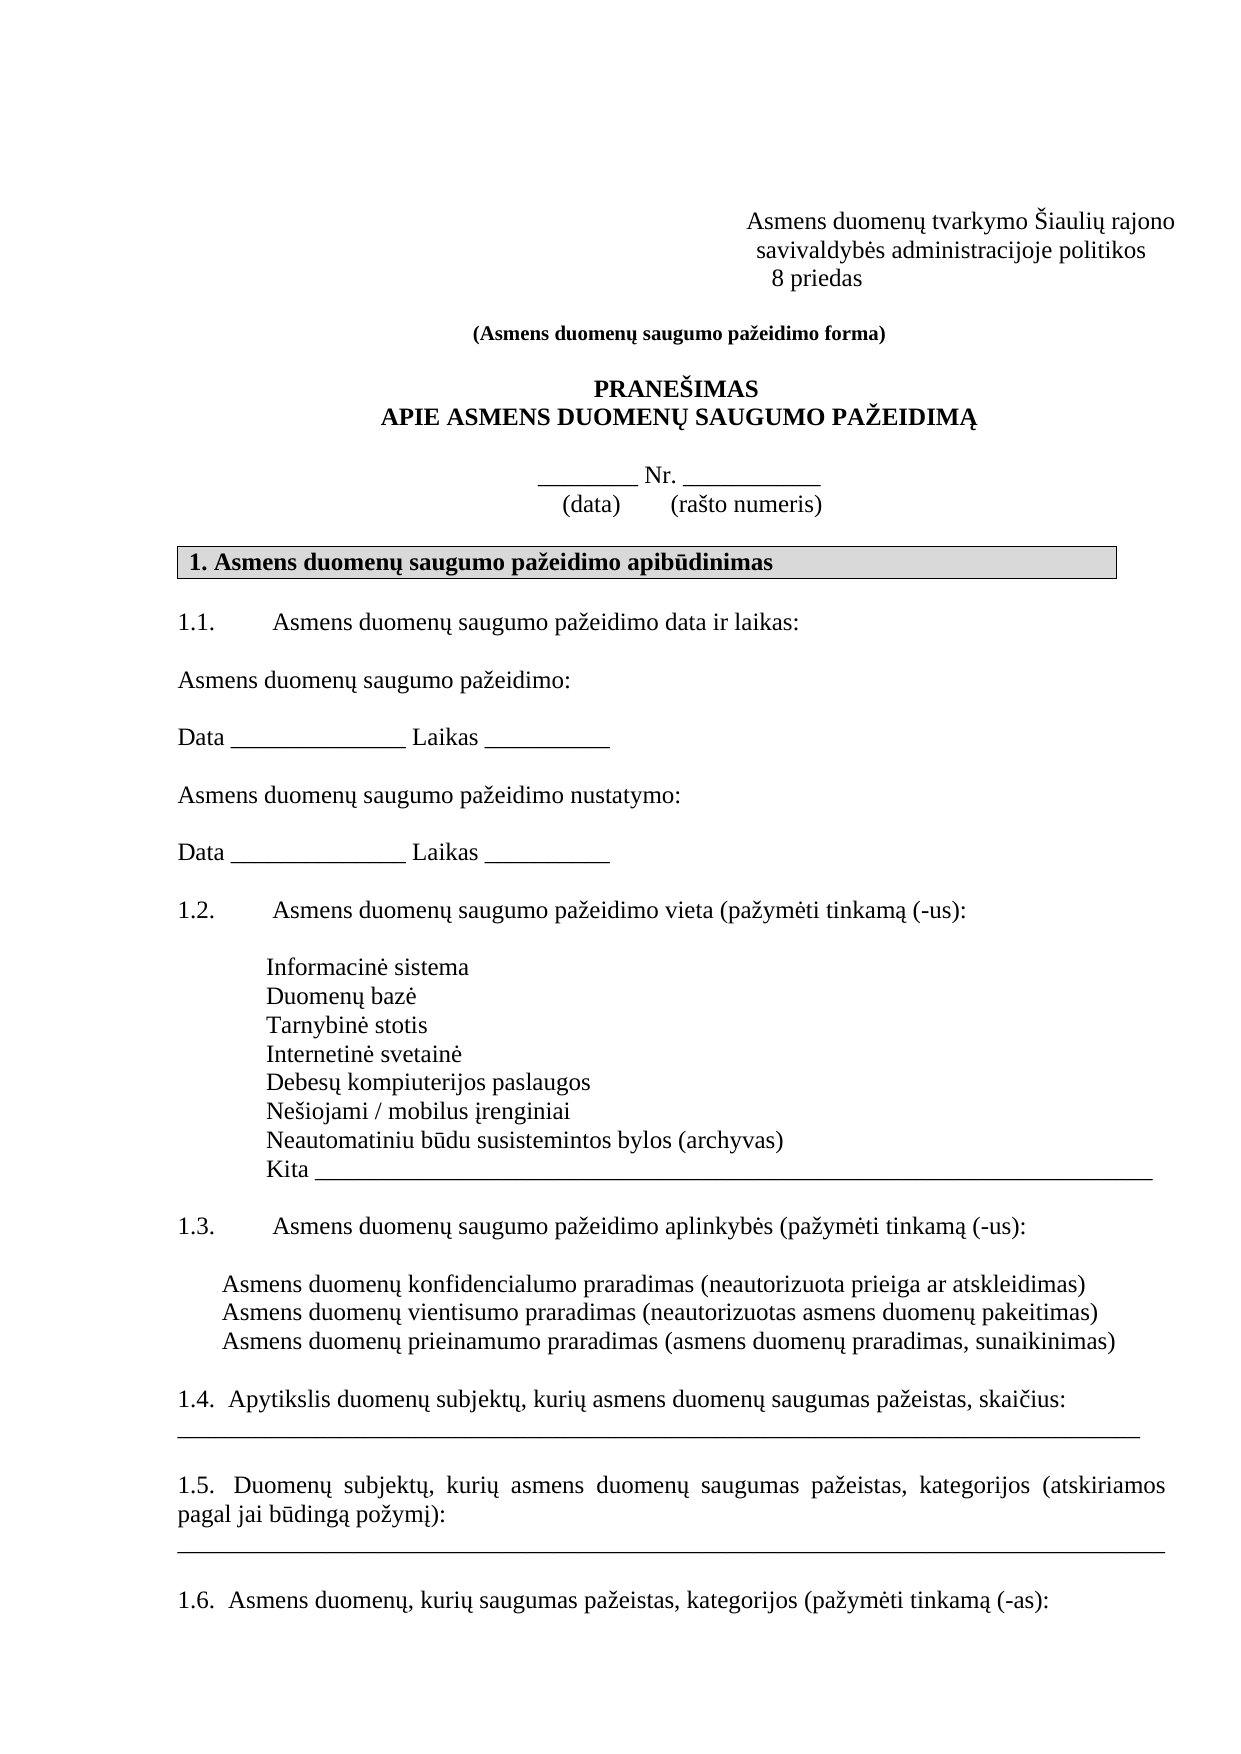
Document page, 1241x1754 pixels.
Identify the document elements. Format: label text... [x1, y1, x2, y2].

text 1.6. Asmens duomenų, kurių saugumas pažeistas, kategorijos (pažymėti tinkamą (-as): [177, 1585, 1166, 1614]
text  Asmens duomenų vientisumo praradimas (neautorizuotas asmens duomenų pakeitimas) [177, 1297, 1166, 1326]
text 1.2. Asmens duomenų saugumo pažeidimo vieta (pažymėti tinkamą (-us): [177, 895, 1166, 924]
text _____________________________________________________________________________ [177, 1412, 1166, 1441]
text PRANEŠIMAS [177, 374, 1181, 402]
text ________ Nr. ___________ [177, 460, 1181, 489]
text  Tarnybinė stotis [177, 1010, 1166, 1039]
text Asmens duomenų tvarkymo Šiaulių rajono [177, 206, 1181, 235]
text (data) (rašto numeris) [177, 489, 1181, 517]
text Data ______________ Laikas __________ [177, 722, 1166, 751]
text APIE ASMENS DUOMENŲ SAUGUMO PAŽEIDIMĄ [177, 402, 1181, 431]
text  Informacinė sistema [177, 952, 1166, 981]
text 1.5. Duomenų subjektų, kurių asmens duomenų saugumas pažeistas, kategorijos (atskiriamos pagal jai būdingą požymį): [177, 1470, 1166, 1527]
text  Neautomatiniu būdu susistemintos bylos (archyvas) [177, 1125, 1166, 1154]
text  Asmens duomenų prieinamumo praradimas (asmens duomenų praradimas, sunaikinimas) [177, 1326, 1166, 1355]
text 1.4. Apytikslis duomenų subjektų, kurių asmens duomenų saugumas pažeistas, skaičius: [177, 1384, 1166, 1412]
text  Nešiojami / mobilus įrenginiai [177, 1096, 1166, 1125]
text  Duomenų bazė [177, 981, 1166, 1010]
text savivaldybės administracijoje politikos [717, 235, 1181, 263]
text _______________________________________________________________________________ [177, 1527, 1166, 1556]
text Asmens duomenų saugumo pažeidimo: [177, 665, 1166, 694]
text (Asmens duomenų saugumo pažeidimo forma) [177, 321, 1181, 345]
text 1.3. Asmens duomenų saugumo pažeidimo aplinkybės (pažymėti tinkamą (-us): [177, 1211, 1166, 1240]
text  Asmens duomenų konfidencialumo praradimas (neautorizuota prieiga ar atskleidimas) [177, 1269, 1166, 1297]
text 1.1. Asmens duomenų saugumo pažeidimo data ir laikas: [177, 607, 1166, 636]
text  Internetinė svetainė [177, 1039, 1166, 1067]
text  Kita ___________________________________________________________________ [177, 1154, 1166, 1182]
text 8 priedas [177, 263, 1181, 292]
text Asmens duomenų saugumo pažeidimo nustatymo: [177, 780, 1166, 809]
text Data ______________ Laikas __________ [177, 837, 1166, 866]
text  Debesų kompiuterijos paslaugos [177, 1067, 1166, 1096]
table_header 1. Asmens duomenų saugumo pažeidimo apibūdinimas [178, 547, 1116, 578]
